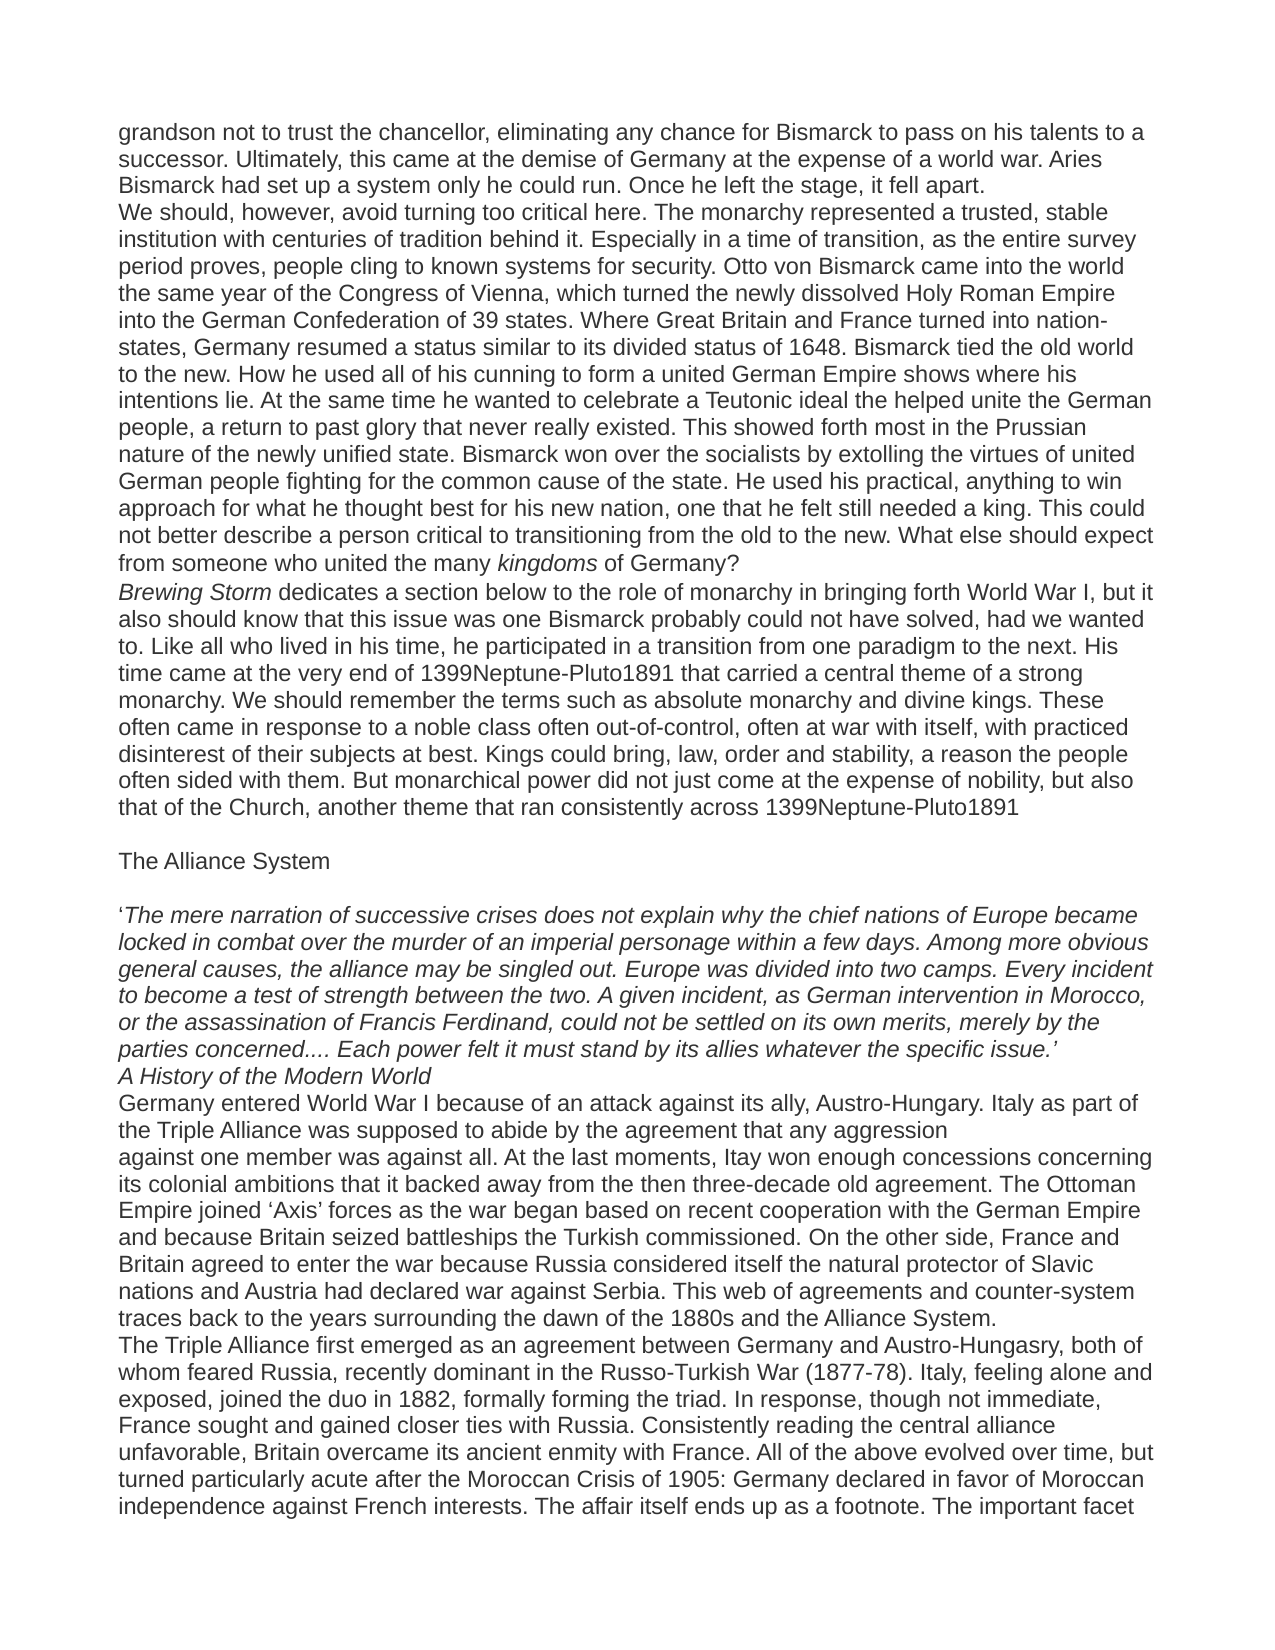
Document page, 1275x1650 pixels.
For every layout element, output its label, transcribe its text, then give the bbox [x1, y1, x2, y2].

text grandson not to trust the chancellor, eliminating any chance for Bismarck to pass on his talents to a successor. Ultimately, this came at the demise of Germany at the expense of a world war. Aries Bismarck had set up a system only he could run. Once he left the stage, it fell apart. We should, however, avoid turning too critical here. The monarchy represented a trusted, stable institution with centuries of tradition behind it. Especially in a time of transition, as the entire survey period proves, people cling to known systems for security. Otto von Bismarck came into the world the same year of the Congress of Vienna, which turned the newly dissolved Holy Roman Empire into the German Confederation of 39 states. Where Great Britain and France turned into nation-states, Germany resumed a status similar to its divided status of 1648. Bismarck tied the old world to the new. How he used all of his cunning to form a united German Empire shows where his intentions lie. At the same time he wanted to celebrate a Teutonic ideal the helped unite the German people, a return to past glory that never really existed. This showed forth most in the Prussian nature of the newly unified state. Bismarck won over the socialists by extolling the virtues of united German people fighting for the common cause of the state. He used his practical, anything to win approach for what he thought best for his new nation, one that he felt still needed a king. This could not better describe a person critical to transitioning from the old to the new. What else should expect from someone who united the many kingdoms of Germany? Brewing Storm dedicates a section below to the role of monarchy in bringing forth World War I, but it also should know that this issue was one Bismarck probably could not have solved, had we wanted to. Like all who lived in his time, he participated in a transition from one paradigm to the next. His time came at the very end of 1399Neptune-Pluto1891 that carried a central theme of a strong monarchy. We should remember the terms such as absolute monarchy and divine kings. These often came in response to a noble class often out-of-control, often at war with itself, with practiced disinterest of their subjects at best. Kings could bring, law, order and stability, a reason the people often sided with them. But monarchical power did not just come at the expense of nobility, but also that of the Church, another theme that ran consistently across 1399Neptune-Pluto1891 The Alliance System ‘The mere narration of successive crises does not explain why the chief nations of Europe became locked in combat over the murder of an imperial personage within a few days. Among more obvious general causes, the alliance may be singled out. Europe was divided into two camps. Every inci­dent to become a test of strength between the two. A given incident, as German intervention in Morocco, or the assassination of Francis Ferdinand, could not be settled on its own merits, merely by the parties con­cerned.... Each power felt it must stand by its allies whatever the specific issue.’ A History of the Modern World Germany entered World War I because of an attack against its ally, Austro-Hungary. Italy as part of the Triple Alliance was supposed to abide by the agreement that any aggression against one member was against all. At the last moments, Itay won enough concessions concerning its colonial ambitions that it backed away from the then three-decade old agreement. The Ottoman Empire joined ‘Axis’ forces as the war began based on recent cooperation with the German Empire and because Britain seized battleships the Turkish commissioned. On the other side, France and Britain agreed to enter the war because Russia considered itself the natural protector of Slavic nations and Austria had declared war against Serbia. This web of agreements and counter-system traces back to the years surrounding the dawn of the 1880s and the Alliance System. The Triple Alliance first emerged as an agreement between Germany and Austro-Hungasry, both of whom feared Russia, recently dominant in the Russo-Turkish War (1877-78). Italy, feeling alone and exposed, joined the duo in 1882, formally forming the triad. In response, though not immediate, France sought and gained closer ties with Russia. Consistently reading the central alliance unfavorable, Britain overcame its ancient enmity with France. All of the above evolved over time, but turned particularly acute after the Moroccan Crisis of 1905: Germany declared in favor of Moroccan independence against French interests. The affair itself ends up as a footnote. The important facet [118, 118, 1157, 1519]
